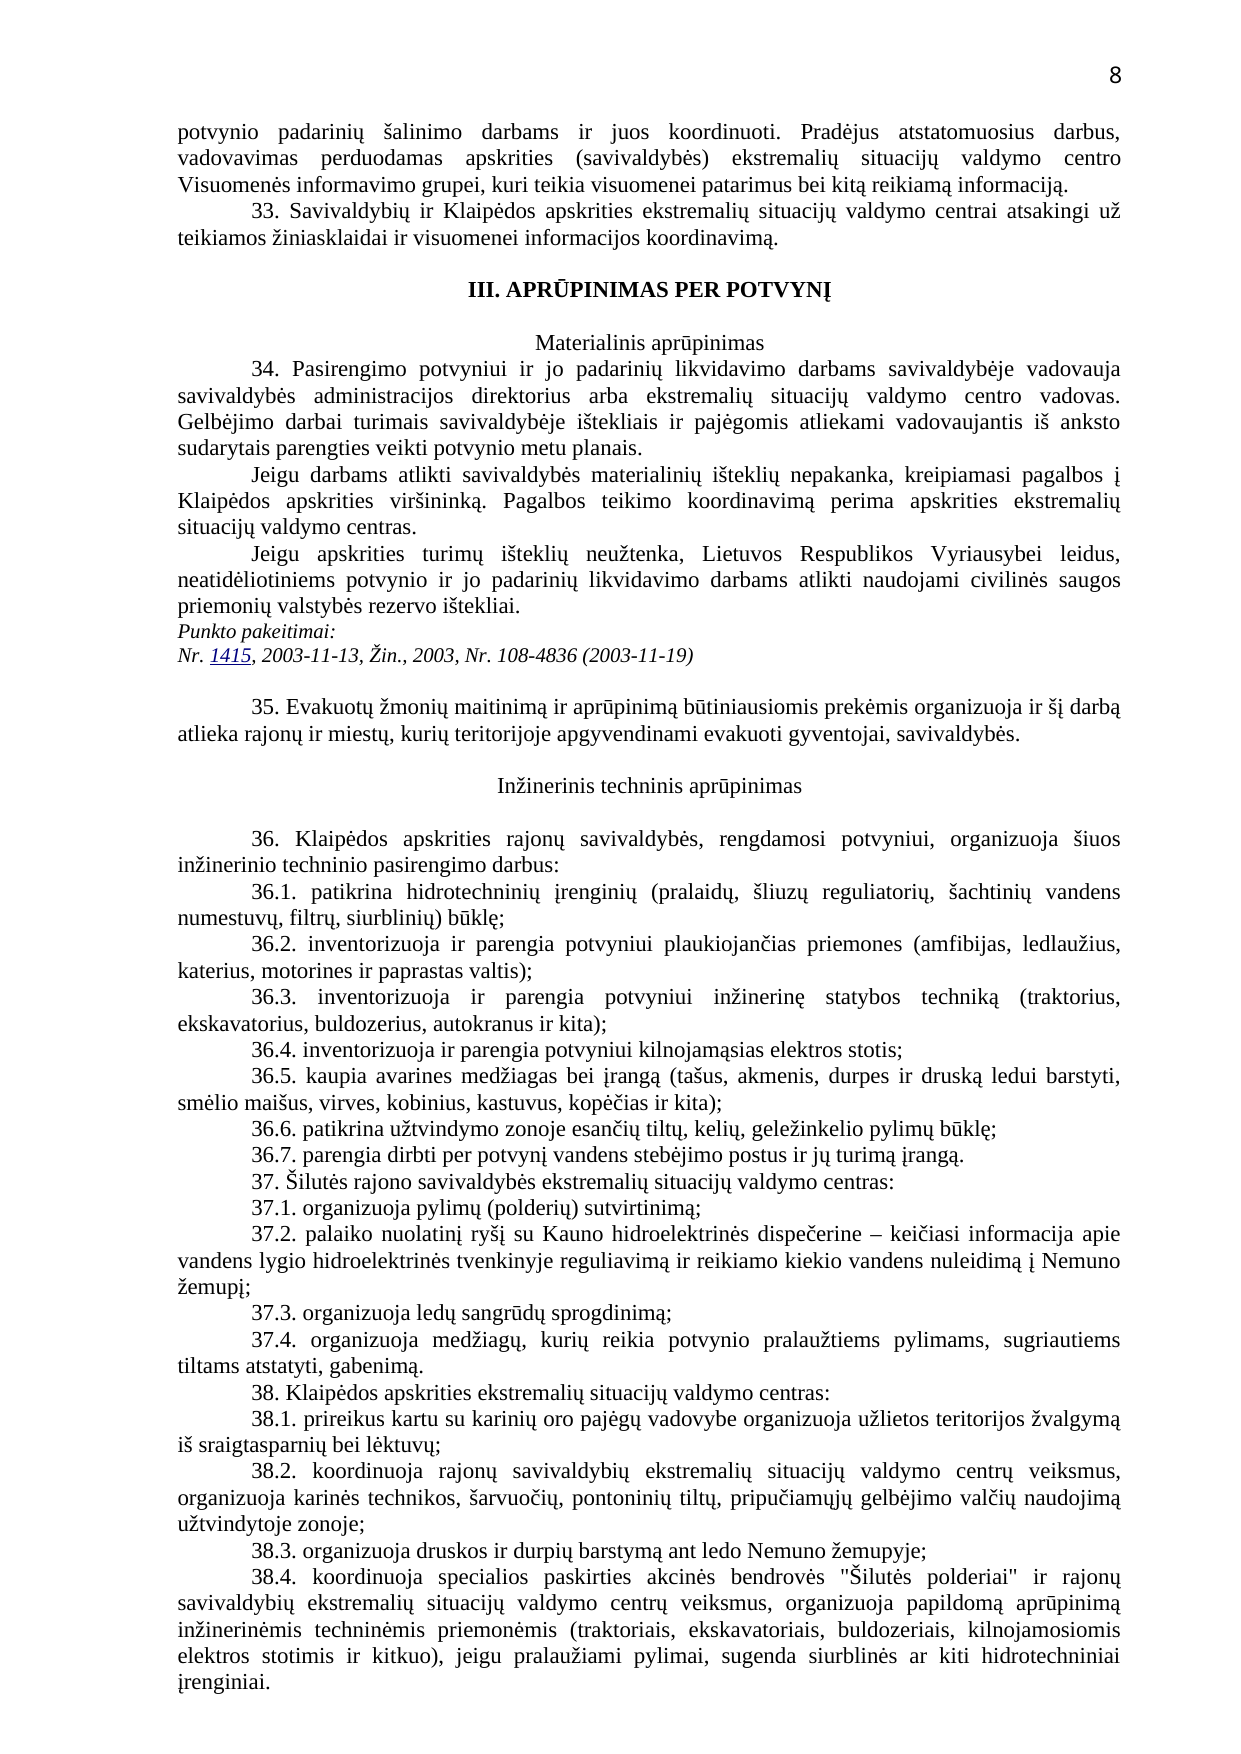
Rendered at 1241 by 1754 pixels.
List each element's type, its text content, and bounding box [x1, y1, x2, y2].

subtitle III. Aprūpinimas per potvynį [177, 276, 1122, 303]
text 38.1. prireikus kartu su karinių oro pajėgų vadovybe organizuoja užlietos teritorijos žvalgymą iš sraigtasparnių bei lėktuvų; [177, 1405, 1122, 1458]
text 36.3. inventorizuoja ir parengia potvyniui inžinerinę statybos techniką (traktorius, ekskavatorius, buldozerius, autokranus ir kita); [177, 983, 1122, 1036]
text 38.3. organizuoja druskos ir durpių barstymą ant ledo Nemuno žemupyje; [177, 1537, 1122, 1563]
text potvynio padarinių šalinimo darbams ir juos koordinuoti. Pradėjus atstatomuosius darbus, vadovavimas perduodamas apskrities (savivaldybės) ekstremalių situacijų valdymo centro Visuomenės informavimo grupei, kuri teikia visuomenei patarimus bei kitą reikiamą informaciją. [177, 118, 1122, 197]
text 33. Savivaldybių ir Klaipėdos apskrities ekstremalių situacijų valdymo centrai atsakingi už teikiamos žiniasklaidai ir visuomenei informacijos koordinavimą. [177, 197, 1122, 250]
text 35. Evakuotų žmonių maitinimą ir aprūpinimą būtiniausiomis prekėmis organizuoja ir šį darbą atlieka rajonų ir miestų, kurių teritorijoje apgyvendinami evakuoti gyventojai, savivaldybės. [177, 693, 1122, 746]
text 38.2. koordinuoja rajonų savivaldybių ekstremalių situacijų valdymo centrų veiksmus, organizuoja karinės technikos, šarvuočių, pontoninių tiltų, pripučiamųjų gelbėjimo valčių naudojimą užtvindytoje zonoje; [177, 1458, 1122, 1537]
text Jeigu apskrities turimų išteklių neužtenka, Lietuvos Respublikos Vyriausybei leidus, neatidėliotiniems potvynio ir jo padarinių likvidavimo darbams atlikti naudojami civilinės saugos priemonių valstybės rezervo ištekliai. [177, 540, 1122, 619]
subtitle Materialinis aprūpinimas [177, 329, 1122, 355]
text 36.5. kaupia avarines medžiagas bei įrangą (tašus, akmenis, durpes ir druską ledui barstyti, smėlio maišus, virves, kobinius, kastuvus, kopėčias ir kita); [177, 1062, 1122, 1115]
text 36. Klaipėdos apskrities rajonų savivaldybės, rengdamosi potvyniui, organizuoja šiuos inžinerinio techninio pasirengimo darbus: [177, 825, 1122, 878]
text Punkto pakeitimai: [177, 619, 1122, 643]
text 36.6. patikrina užtvindymo zonoje esančių tiltų, kelių, geležinkelio pylimų būklę; [177, 1115, 1122, 1141]
text 34. Pasirengimo potvyniui ir jo padarinių likvidavimo darbams savivaldybėje vadovauja savivaldybės administracijos direktorius arba ekstremalių situacijų valdymo centro vadovas. Gelbėjimo darbai turimais savivaldybėje ištekliais ir pajėgomis atliekami vadovaujantis iš anksto sudarytais parengties veikti potvynio metu planais. [177, 355, 1122, 461]
text 37.1. organizuoja pylimų (polderių) sutvirtinimą; [177, 1194, 1122, 1220]
text 36.7. parengia dirbti per potvynį vandens stebėjimo postus ir jų turimą įrangą. [177, 1141, 1122, 1168]
text 36.2. inventorizuoja ir parengia potvyniui plaukiojančias priemones (amfibijas, ledlaužius, katerius, motorines ir paprastas valtis); [177, 931, 1122, 983]
text Nr. 1415, 2003-11-13, Žin., 2003, Nr. 108-4836 (2003-11-19) [177, 643, 1122, 667]
text 38.4. koordinuoja specialios paskirties akcinės bendrovės "Šilutės polderiai" ir rajonų savivaldybių ekstremalių situacijų valdymo centrų veiksmus, organizuoja papildomą aprūpinimą inžinerinėmis techninėmis priemonėmis (traktoriais, ekskavatoriais, buldozeriais, kilnojamosiomis elektros stotimis ir kitkuo), jeigu pralaužiami pylimai, sugenda siurblinės ar kiti hidrotechniniai įrenginiai. [177, 1563, 1122, 1695]
text 37. Šilutės rajono savivaldybės ekstremalių situacijų valdymo centras: [177, 1168, 1122, 1194]
subtitle Inžinerinis techninis aprūpinimas [177, 772, 1122, 799]
text Jeigu darbams atlikti savivaldybės materialinių išteklių nepakanka, kreipiamasi pagalbos į Klaipėdos apskrities viršininką. Pagalbos teikimo koordinavimą perima apskrities ekstremalių situacijų valdymo centras. [177, 461, 1122, 540]
text 38. Klaipėdos apskrities ekstremalių situacijų valdymo centras: [177, 1378, 1122, 1405]
text 36.4. inventorizuoja ir parengia potvyniui kilnojamąsias elektros stotis; [177, 1036, 1122, 1062]
text 37.4. organizuoja medžiagų, kurių reikia potvynio pralaužtiems pylimams, sugriautiems tiltams atstatyti, gabenimą. [177, 1326, 1122, 1378]
text 36.1. patikrina hidrotechninių įrenginių (pralaidų, šliuzų reguliatorių, šachtinių vandens numestuvų, filtrų, siurblinių) būklę; [177, 878, 1122, 931]
text 37.2. palaiko nuolatinį ryšį su Kauno hidroelektrinės dispečerine – keičiasi informacija apie vandens lygio hidroelektrinės tvenkinyje reguliavimą ir reikiamo kiekio vandens nuleidimą į Nemuno žemupį; [177, 1220, 1122, 1299]
text 37.3. organizuoja ledų sangrūdų sprogdinimą; [177, 1299, 1122, 1326]
